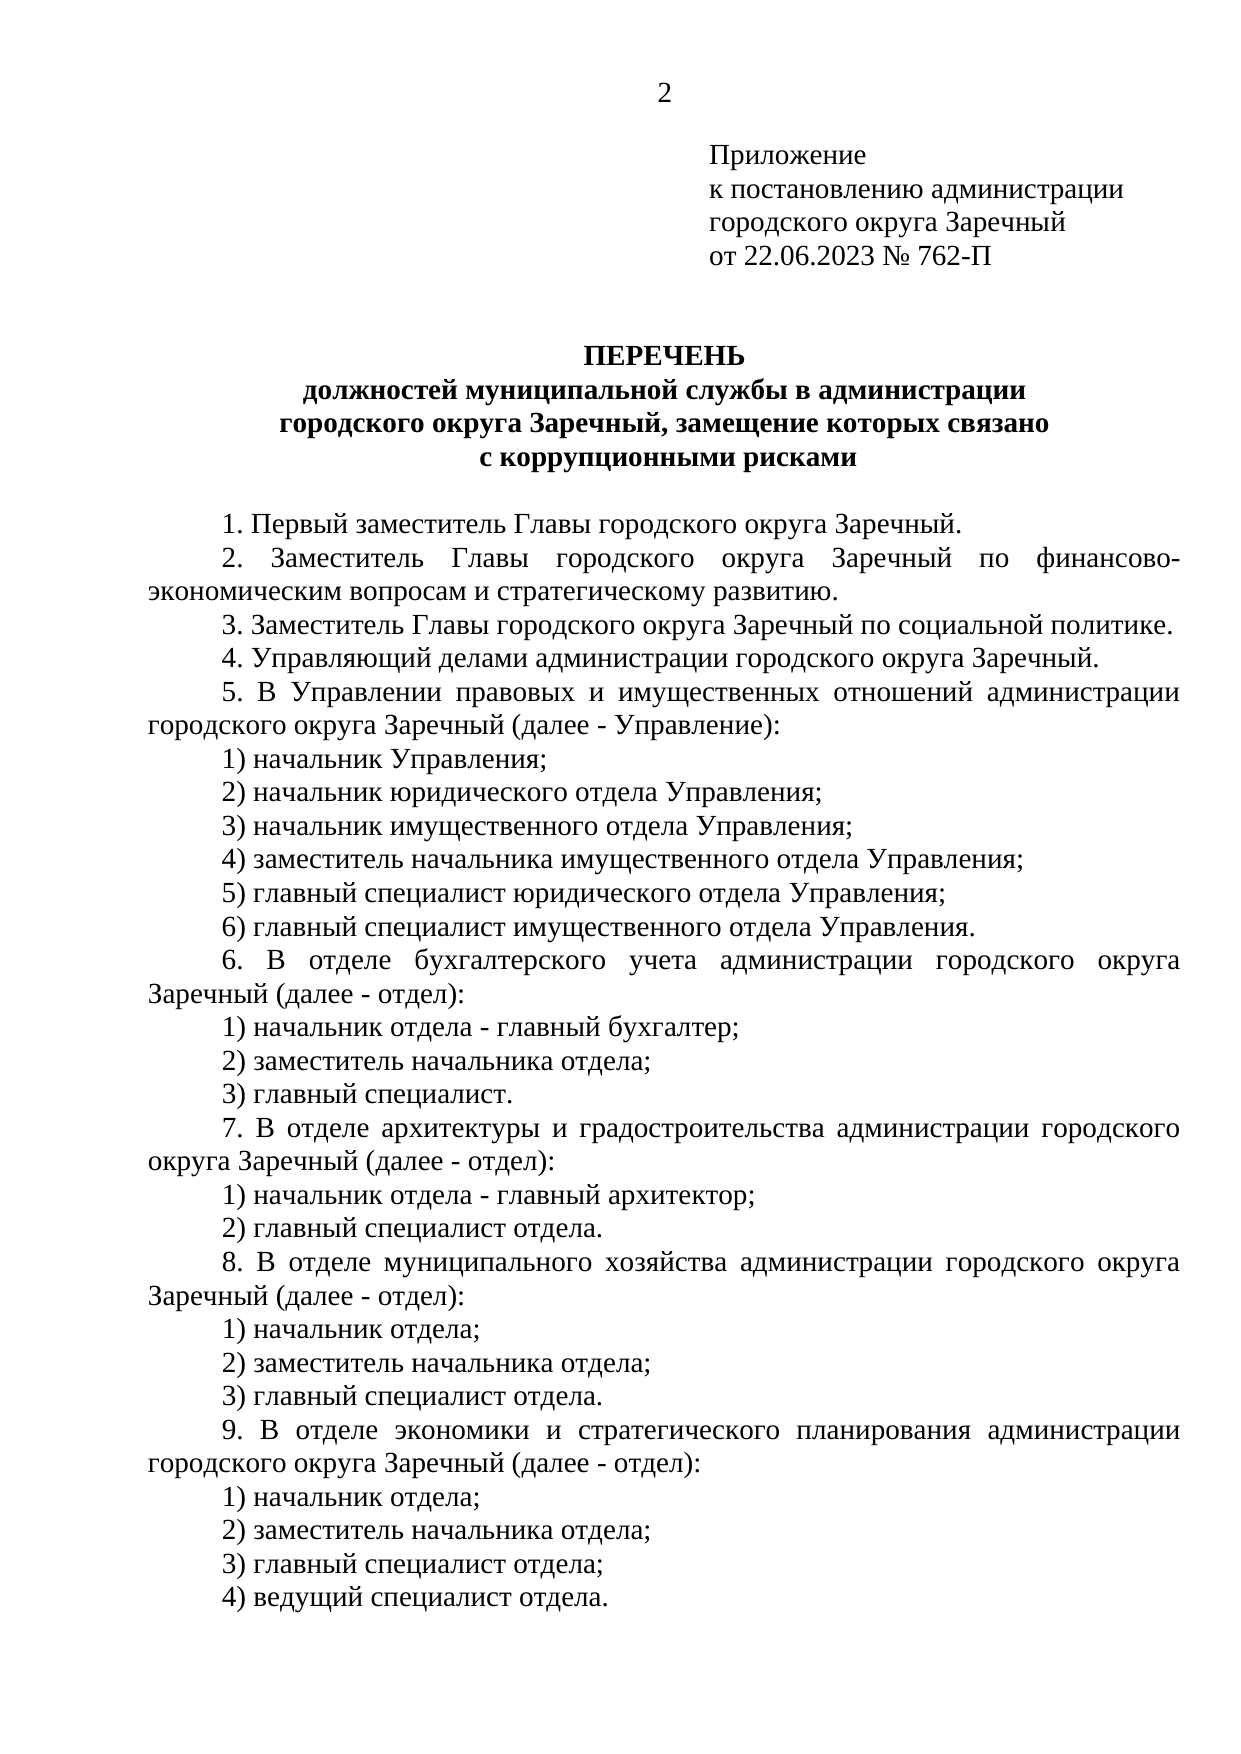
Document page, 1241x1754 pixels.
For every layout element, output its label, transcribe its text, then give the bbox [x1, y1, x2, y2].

text 2) заместитель начальника отдела; [148, 1345, 1181, 1378]
text 3) главный специалист отдела; [148, 1546, 1181, 1579]
text 1) начальник отдела; [148, 1479, 1181, 1512]
text 2) заместитель начальника отдела; [148, 1043, 1181, 1076]
text городского округа Заречный, замещение которых связано [148, 406, 1181, 439]
text 2. Заместитель Главы городского округа Заречный по финансово-экономическим вопросам и стратегическому развитию. [148, 540, 1181, 607]
text 3) начальник имущественного отдела Управления; [148, 808, 1181, 842]
text 3. Заместитель Главы городского округа Заречный по социальной политике. [148, 607, 1181, 640]
text 4. Управляющий делами администрации городского округа Заречный. [148, 640, 1181, 674]
text ПЕРЕЧЕНЬ [148, 338, 1181, 372]
text Приложение [709, 137, 1181, 171]
text 2) начальник юридического отдела Управления; [148, 774, 1181, 808]
text 5) главный специалист юридического отдела Управления; [148, 875, 1181, 909]
text 2) главный специалист отдела. [148, 1211, 1181, 1244]
text городского округа Заречный [709, 204, 1181, 238]
text 4) ведущий специалист отдела. [148, 1579, 1181, 1613]
text с коррупционными рисками [148, 439, 1181, 473]
text 1. Первый заместитель Главы городского округа Заречный. [148, 506, 1181, 540]
text от 22.06.2023 № 762-П [709, 238, 1181, 271]
text 6. В отделе бухгалтерского учета администрации городского округа Заречный (далее - отдел): [148, 942, 1181, 1009]
text 1) начальник отдела; [148, 1311, 1181, 1345]
text 2) заместитель начальника отдела; [148, 1512, 1181, 1546]
text к постановлению администрации [709, 171, 1181, 204]
text 7. В отделе архитектуры и градостроительства администрации городского округа Заречный (далее - отдел): [148, 1110, 1181, 1177]
text 8. В отделе муниципального хозяйства администрации городского округа Заречный (далее - отдел): [148, 1244, 1181, 1311]
text 3) главный специалист. [148, 1076, 1181, 1110]
text 5. В Управлении правовых и имущественных отношений администрации городского округа Заречный (далее - Управление): [148, 674, 1181, 741]
text должностей муниципальной службы в администрации [148, 372, 1181, 406]
text 4) заместитель начальника имущественного отдела Управления; [148, 842, 1181, 875]
text 9. В отделе экономики и стратегического планирования администрации городского округа Заречный (далее - отдел): [148, 1412, 1181, 1479]
text 1) начальник отдела - главный бухгалтер; [148, 1009, 1181, 1043]
text 1) начальник Управления; [148, 741, 1181, 774]
text 1) начальник отдела - главный архитектор; [148, 1177, 1181, 1211]
text 3) главный специалист отдела. [148, 1378, 1181, 1412]
text 6) главный специалист имущественного отдела Управления. [148, 909, 1181, 942]
